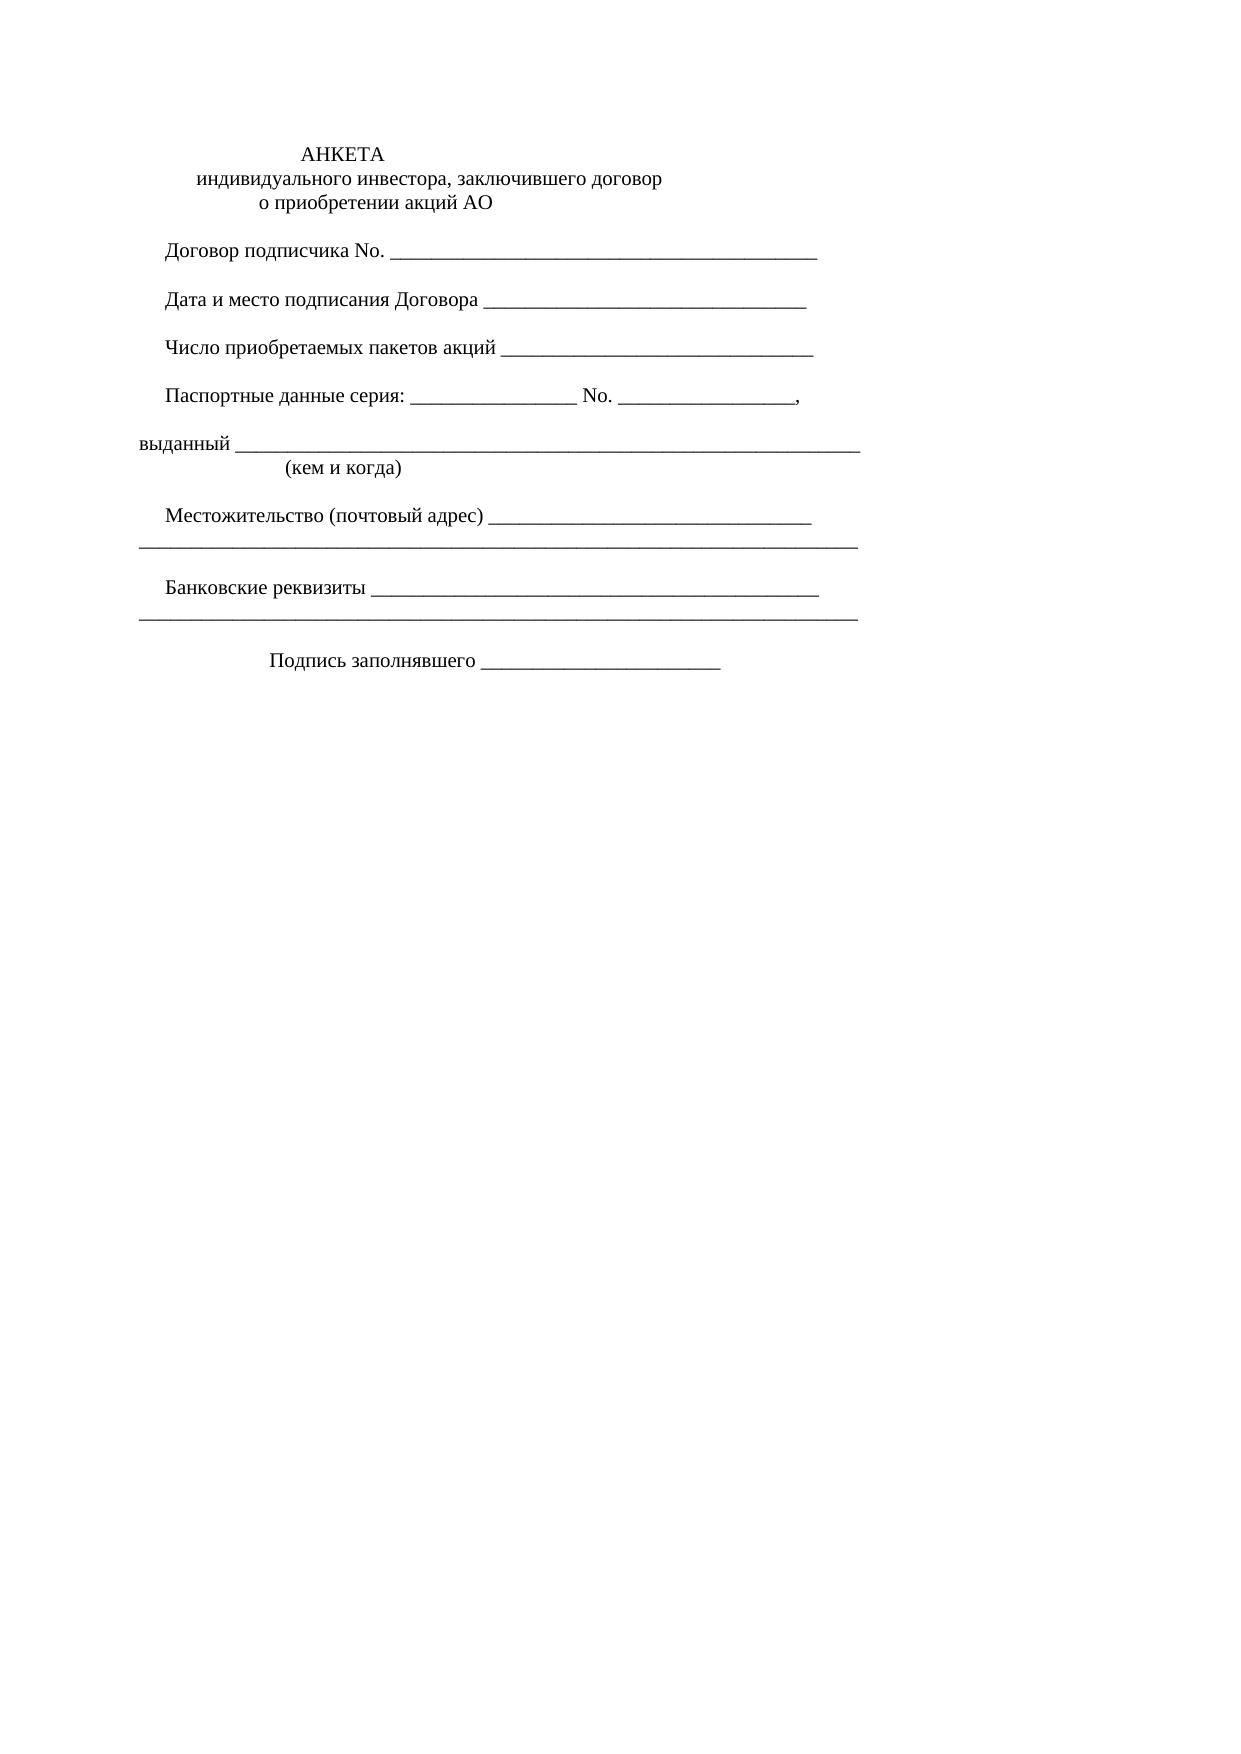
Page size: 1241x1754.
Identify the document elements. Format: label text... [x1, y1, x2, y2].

text Подпись заполнявшего _______________________ [118, 647, 1122, 672]
text Паспортные данные серия: ________________ Nо. _________________, [118, 383, 1122, 407]
text Банковские реквизиты ___________________________________________ [118, 575, 1122, 599]
text Число приобретаемых пакетов акций ______________________________ [118, 335, 1122, 359]
text Дата и место подписания Договора _______________________________ [118, 287, 1122, 311]
text индивидуального инвестора, заключившего договор [118, 166, 1122, 190]
text Местожительство (почтовый адрес) _______________________________ [118, 503, 1122, 527]
text _____________________________________________________________________ [118, 599, 1122, 623]
text о приобретении акций АО [118, 190, 1122, 214]
text Договор подписчика Nо. _________________________________________ [118, 238, 1122, 262]
text АНКЕТА [118, 142, 1122, 166]
text выданный ____________________________________________________________ [118, 431, 1122, 455]
text _____________________________________________________________________ [118, 527, 1122, 551]
text (кем и когда) [118, 455, 1122, 479]
